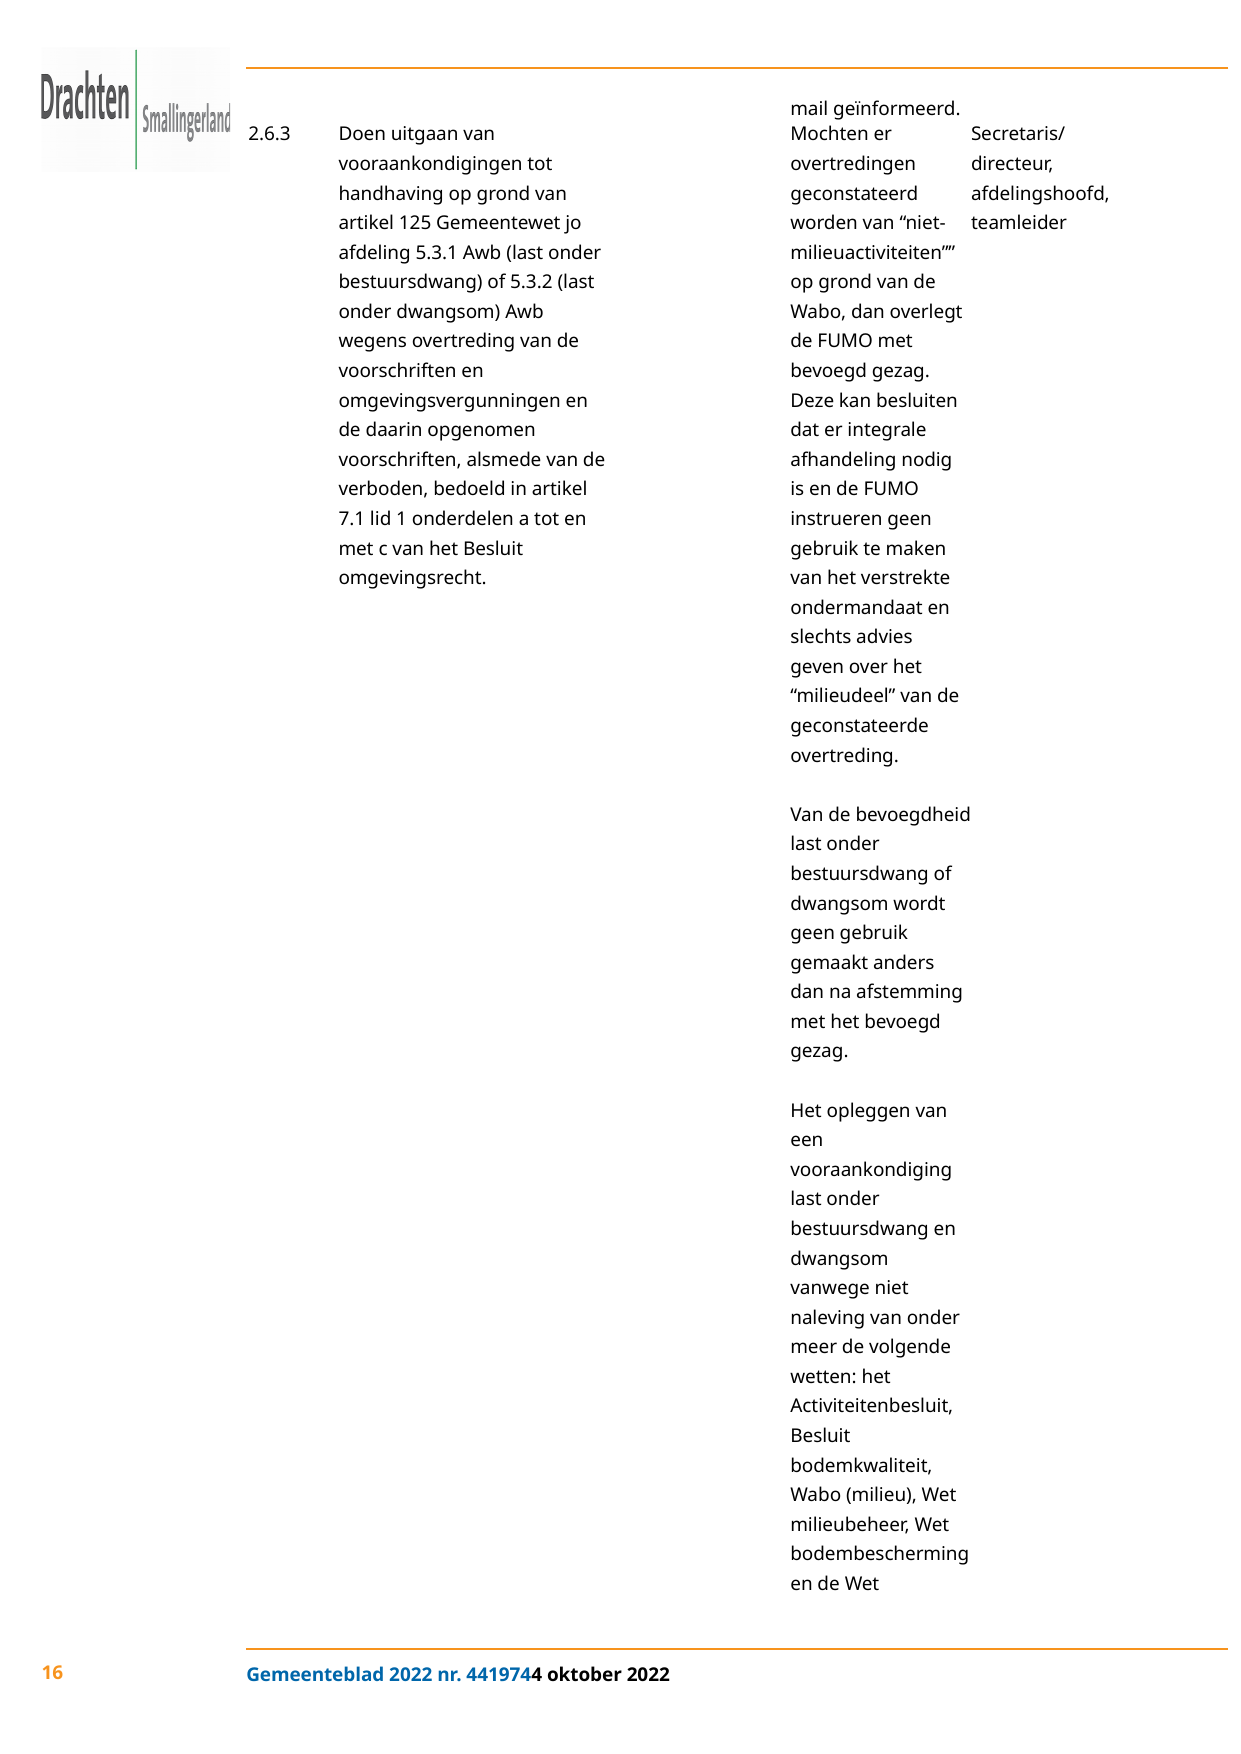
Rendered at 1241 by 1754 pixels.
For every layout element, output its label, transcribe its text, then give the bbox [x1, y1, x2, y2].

table_cell [609, 95, 790, 121]
table_cell mail geïnformeerd. [790, 95, 971, 121]
table_cell Secretaris/ directeur, afdelingshoofd, teamleider [971, 121, 1152, 1596]
table_cell Doen uitgaan van vooraankondigingen tot handhaving op grond van artikel 125 Gemeentewet jo afdeling 5.3.1 Awb (last onder bestuursdwang) of 5.3.2 (last onder dwangsom) Awb wegens overtreding van de voorschriften en omgevingsvergunningen en de daarin opgenomen voorschriften, alsmede van de verboden, bedoeld in artikel 7.1 lid 1 onderdelen a tot en met c van het Besluit omgevingsrecht. [338, 121, 609, 1596]
table_cell [248, 95, 338, 121]
table_cell 2.6.3 [248, 121, 338, 1596]
table_cell Mochten er overtredingen geconstateerd worden van “niet-milieuactiviteiten”” op grond van de Wabo, dan overlegt de FUMO met bevoegd gezag. Deze kan besluiten dat er integrale afhandeling nodig is en de FUMO instrueren geen gebruik te maken van het verstrekte ondermandaat en slechts advies geven over het “milieudeel” van de geconstateerde overtreding. Van de bevoegdheid last onder bestuursdwang of dwangsom wordt geen gebruik gemaakt anders dan na afstemming met het bevoegd gezag. Het opleggen van een vooraankondiging last onder bestuursdwang en dwangsom vanwege niet naleving van onder meer de volgende wetten: het Activiteitenbesluit, Besluit bodemkwaliteit, Wabo (milieu), Wet milieubeheer, Wet bodembescherming en de Wet [790, 121, 971, 1596]
table_cell [971, 95, 1152, 121]
table_cell [338, 95, 609, 121]
table_cell [609, 121, 790, 1596]
picture [41, 47, 231, 172]
